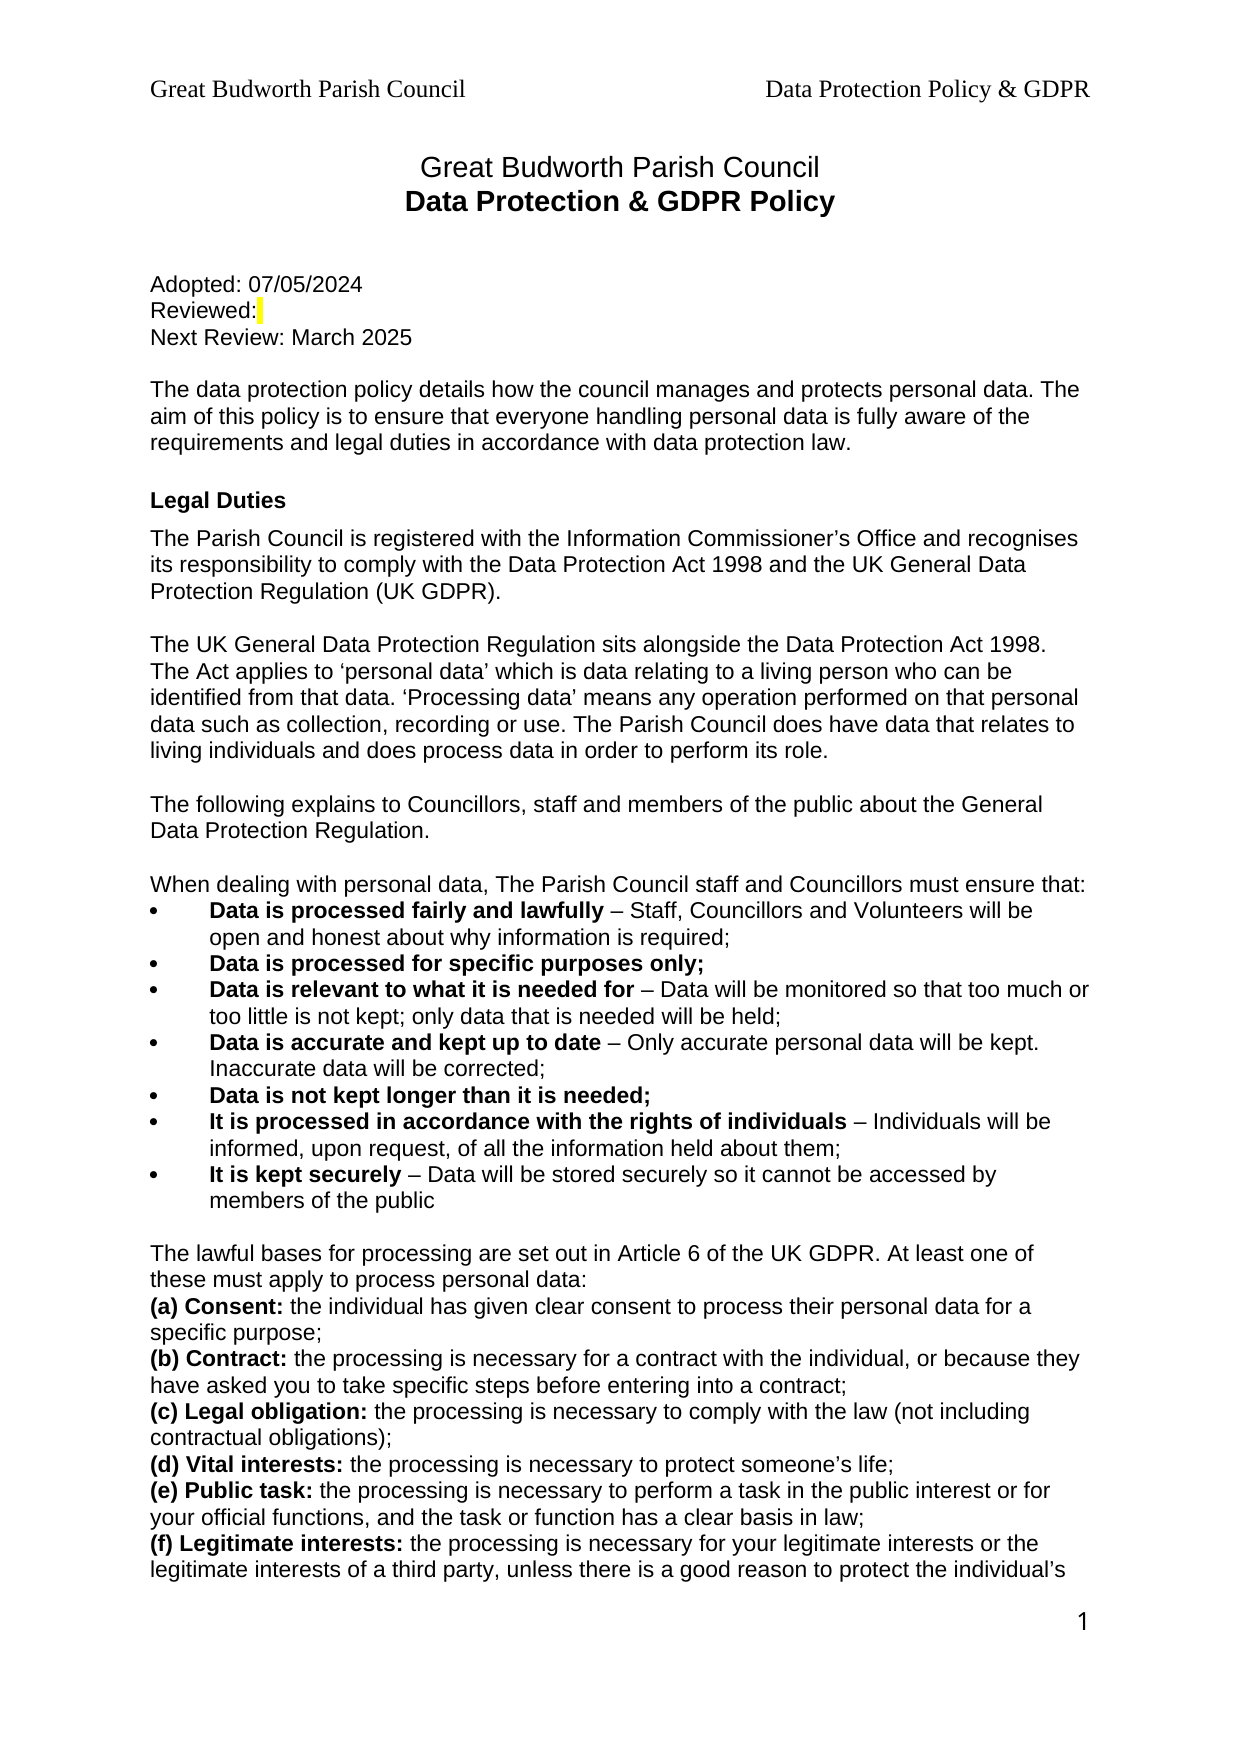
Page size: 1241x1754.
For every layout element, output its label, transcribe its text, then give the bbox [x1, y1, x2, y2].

list Data is accurate and kept up to date – Only accurate personal data will be kept. Inaccurate data will be corrected; [150, 1029, 1090, 1082]
text Next Review: March 2025 [150, 324, 1084, 350]
list Data is relevant to what it is needed for – Data will be monitored so that too much or too little is not kept; only data that is needed will be held; [150, 976, 1090, 1029]
text The data protection policy details how the council manages and protects personal data. The aim of this policy is to ensure that everyone handling personal data is fully aware of the requirements and legal duties in accordance with data protection law. [150, 376, 1090, 455]
text (a) Consent: the individual has given clear consent to process their personal data for a specific purpose; [150, 1293, 1090, 1345]
text The lawful bases for processing are set out in Article 6 of the UK GDPR. At least one of these must apply to process personal data: [150, 1240, 1090, 1293]
list Data is processed for specific purposes only; [150, 950, 1090, 976]
text Adopted: 07/05/2024 [150, 271, 1084, 297]
text The UK General Data Protection Regulation sits alongside the Data Protection Act 1998. The Act applies to ‘personal data’ which is data relating to a living person who can be identified from that data. ‘Processing data’ means any operation performed on that personal data such as collection, recording or use. The Parish Council does have data that relates to living individuals and does process data in order to perform its role. [150, 631, 1090, 763]
text (d) Vital interests: the processing is necessary to protect someone’s life; [150, 1451, 1090, 1477]
subtitle Data Protection & GDPR Policy [150, 183, 1090, 217]
text (b) Contract: the processing is necessary for a contract with the individual, or because they have asked you to take specific steps before entering into a contract; [150, 1345, 1090, 1398]
subtitle Great Budworth Parish Council [150, 150, 1090, 183]
text Reviewed: [150, 297, 1084, 324]
subtitle Legal Duties [150, 483, 1090, 513]
text (e) Public task: the processing is necessary to perform a task in the public interest or for your official functions, and the task or function has a clear basis in law; [150, 1477, 1090, 1530]
text (f) Legitimate interests: the processing is necessary for your legitimate interests or the legitimate interests of a third party, unless there is a good reason to protect the individual’s [150, 1530, 1090, 1582]
text (c) Legal obligation: the processing is necessary to comply with the law (not including contractual obligations); [150, 1398, 1090, 1451]
text The Parish Council is registered with the Information Commissioner’s Office and recognises its responsibility to comply with the Data Protection Act 1998 and the UK General Data Protection Regulation (UK GDPR). [150, 525, 1090, 604]
list It is kept securely – Data will be stored securely so it cannot be accessed by members of the public [150, 1161, 1090, 1213]
list It is processed in accordance with the rights of individuals – Individuals will be informed, upon request, of all the information held about them; [150, 1108, 1090, 1161]
text The following explains to Councillors, staff and members of the public about the General Data Protection Regulation. [150, 791, 1090, 843]
list Data is not kept longer than it is needed; [150, 1082, 1090, 1108]
list Data is processed fairly and lawfully – Staff, Councillors and Volunteers will be open and honest about why information is required; [150, 897, 1090, 950]
text When dealing with personal data, The Parish Council staff and Councillors must ensure that: [150, 871, 1090, 897]
